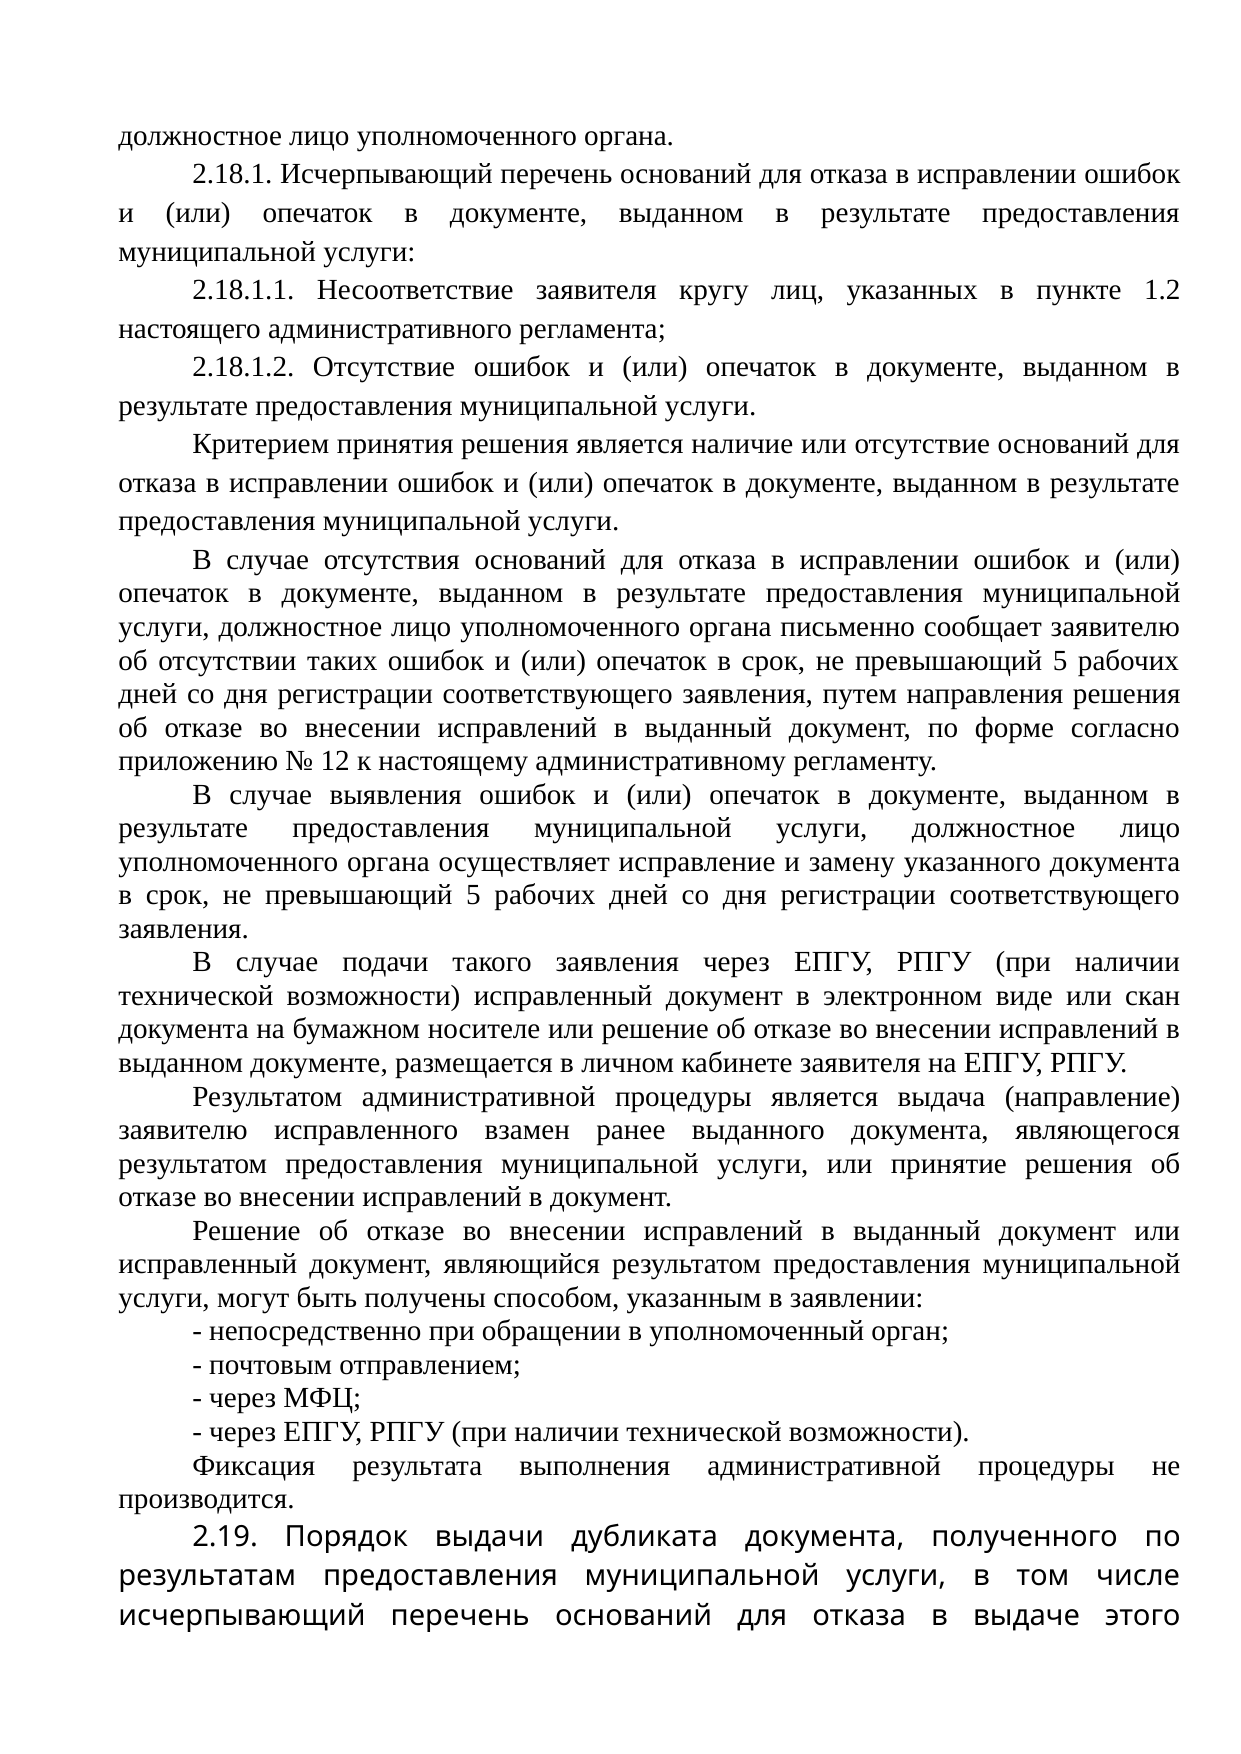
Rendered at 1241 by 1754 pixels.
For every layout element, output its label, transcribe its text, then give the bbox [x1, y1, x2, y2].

text - через ЕПГУ, РПГУ (при наличии технической возможности). [118, 1414, 1181, 1448]
text - почтовым отправлением; [118, 1347, 1181, 1381]
text Результатом административной процедуры является выдача (направление) заявителю исправленного взамен ранее выданного документа, являющегося результатом предоставления муниципальной услуги, или принятие решения об отказе во внесении исправлений в документ. [118, 1079, 1181, 1213]
text В случае подачи такого заявления через ЕПГУ, РПГУ (при наличии технической возможности) исправленный документ в электронном виде или скан документа на бумажном носителе или решение об отказе во внесении исправлений в выданном документе, размещается в личном кабинете заявителя на ЕПГУ, РПГУ. [118, 944, 1181, 1079]
text - через МФЦ; [118, 1381, 1181, 1414]
text Критерием принятия решения является наличие или отсутствие оснований для отказа в исправлении ошибок и (или) опечаток в документе, выданном в результате предоставления муниципальной услуги. [118, 426, 1181, 537]
text Решение об отказе во внесении исправлений в выданный документ или исправленный документ, являющийся результатом предоставления муниципальной услуги, могут быть получены способом, указанным в заявлении: [118, 1213, 1181, 1313]
text В случае выявления ошибок и (или) опечаток в документе, выданном в результате предоставления муниципальной услуги, должностное лицо уполномоченного органа осуществляет исправление и замену указанного документа в срок, не превышающий 5 рабочих дней со дня регистрации соответствующего заявления. [118, 777, 1181, 944]
text должностное лицо уполномоченного органа. [118, 118, 1181, 152]
text 2.18.1.2. Отсутствие ошибок и (или) опечаток в документе, выданном в результате предоставления муниципальной услуги. [118, 349, 1181, 421]
text Фиксация результата выполнения административной процедуры не производится. [118, 1448, 1181, 1515]
text В случае отсутствия оснований для отказа в исправлении ошибок и (или) опечаток в документе, выданном в результате предоставления муниципальной услуги, должностное лицо уполномоченного органа письменно сообщает заявителю об отсутствии таких ошибок и (или) опечаток в срок, не превышающий 5 рабочих дней со дня регистрации соответствующего заявления, путем направления решения об отказе во внесении исправлений в выданный документ, по форме согласно приложению № 12 к настоящему административному регламенту. [118, 542, 1181, 777]
text 2.18.1.1. Несоответствие заявителя кругу лиц, указанных в пункте 1.2 настоящего административного регламента; [118, 272, 1181, 344]
text - непосредственно при обращении в уполномоченный орган; [118, 1313, 1181, 1347]
text 2.18.1. Исчерпывающий перечень оснований для отказа в исправлении ошибок и (или) опечаток в документе, выданном в результате предоставления муниципальной услуги: [118, 157, 1181, 267]
text 2.19. Порядок выдачи дубликата документа, полученного по результатам предоставления муниципальной услуги, в том числе исчерпывающий перечень оснований для отказа в выдаче этого [118, 1515, 1181, 1634]
